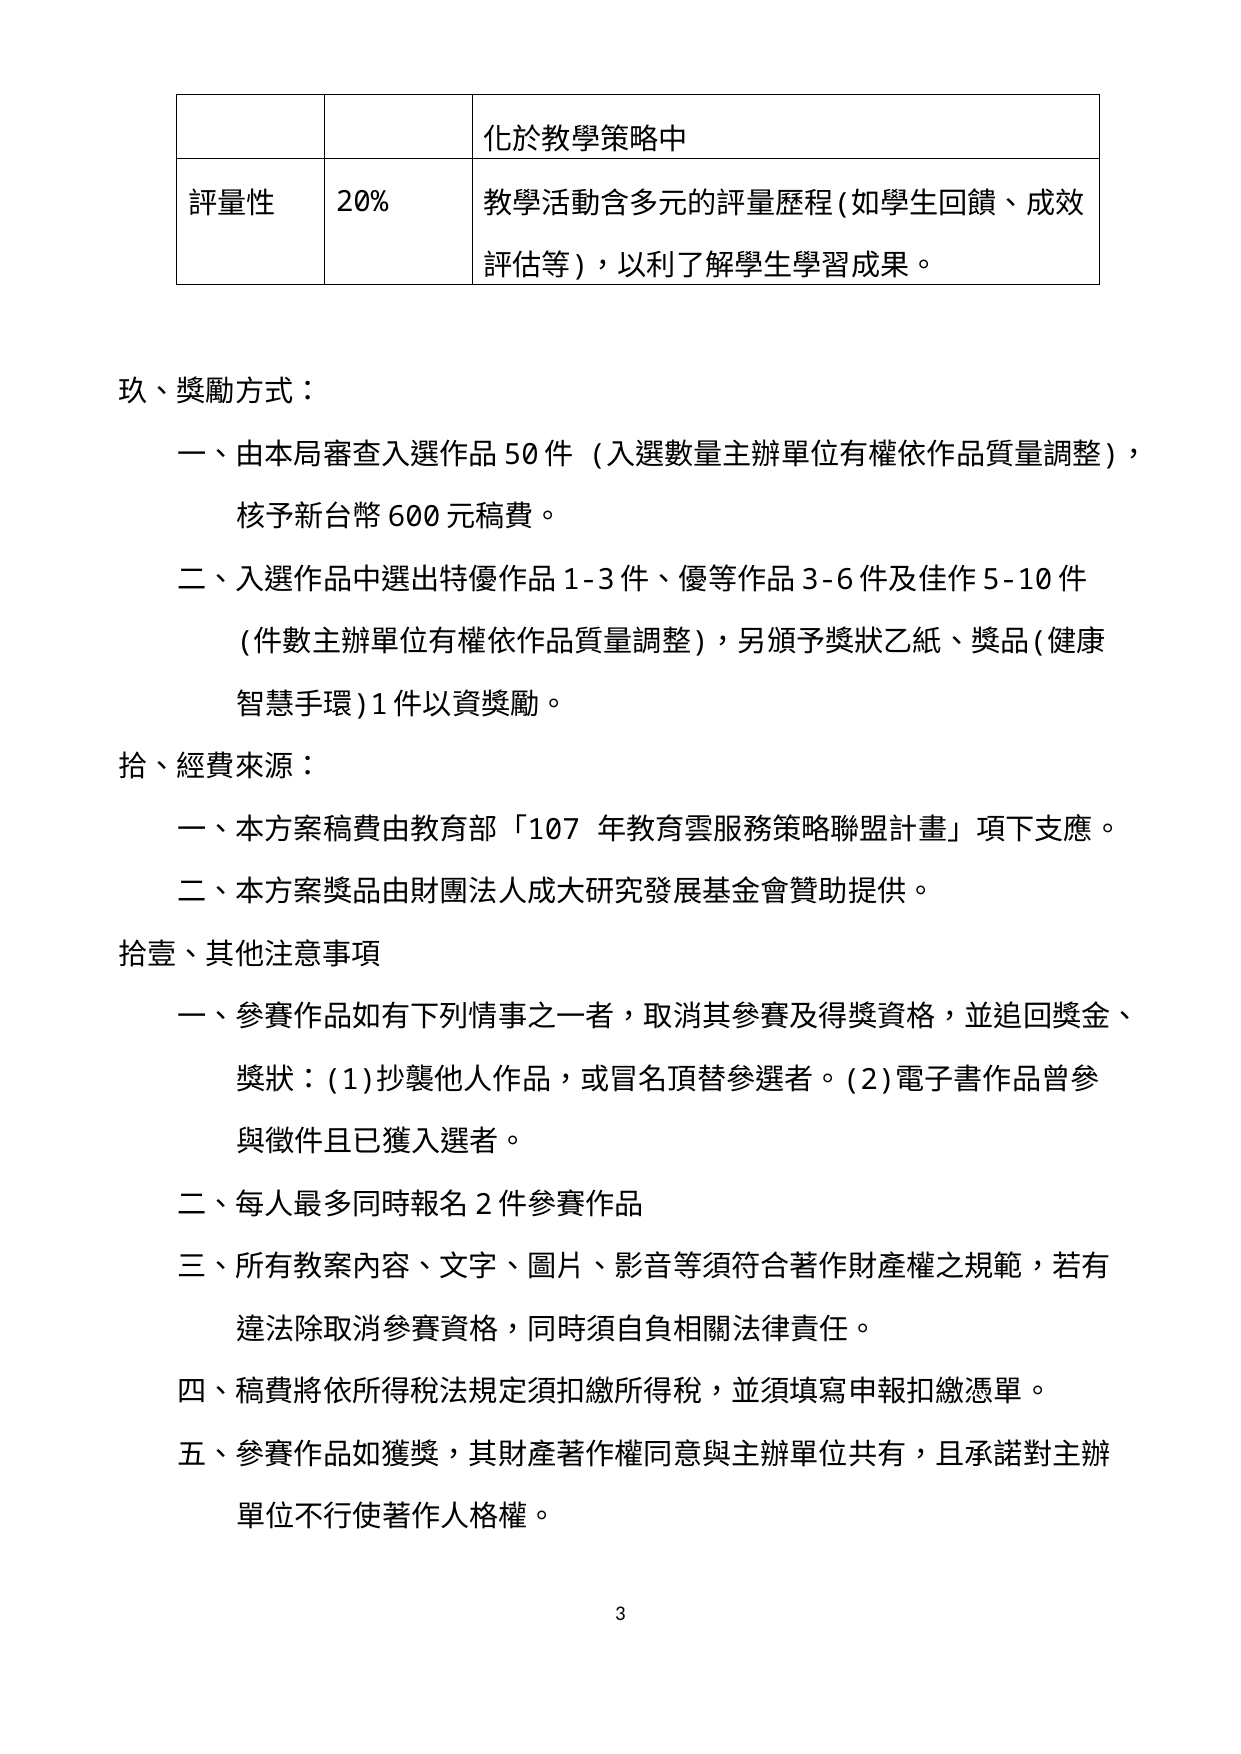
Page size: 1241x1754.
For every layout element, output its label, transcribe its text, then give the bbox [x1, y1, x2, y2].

table_cell 20% [325, 159, 472, 284]
text 二、每人最多同時報名2件參賽作品 [118, 1160, 1122, 1222]
table_cell 評量性 [177, 159, 324, 284]
text 拾、經費來源： [118, 722, 1122, 785]
table_cell [177, 95, 324, 158]
text 一、由本局審查入選作品50件 (入選數量主辦單位有權依作品質量調整)，核予新台幣600元稿費。 [177, 410, 1122, 535]
text 二、本方案獎品由財團法人成大研究發展基金會贊助提供。 [177, 847, 1122, 910]
table_cell 教學活動含多元的評量歷程(如學生回饋、成效評估等)，以利了解學生學習成果。 [473, 159, 1099, 284]
text 一、本方案稿費由教育部「107 年教育雲服務策略聯盟計畫」項下支應。 [177, 785, 1122, 847]
text 五、參賽作品如獲獎，其財產著作權同意與主辦單位共有，且承諾對主辦單位不行使著作人格權。 [177, 1410, 1122, 1535]
text 拾壹、其他注意事項 [118, 910, 1122, 972]
text 玖、獎勵方式： [118, 347, 1122, 410]
text 四、稿費將依所得稅法規定須扣繳所得稅，並須填寫申報扣繳憑單。 [118, 1347, 1122, 1410]
text 三、所有教案內容、文字、圖片、影音等須符合著作財產權之規範，若有違法除取消參賽資格，同時須自負相關法律責任。 [177, 1222, 1122, 1347]
table_cell 化於教學策略中 [473, 95, 1099, 158]
text 一、參賽作品如有下列情事之一者，取消其參賽及得獎資格，並追回獎金、獎狀：(1)抄襲他人作品，或冒名頂替參選者。(2)電子書作品曾參與徵件且已獲入選者。 [177, 972, 1122, 1160]
text 二、入選作品中選出特優作品1-3件、優等作品3-6件及佳作5-10件(件數主辦單位有權依作品質量調整)，另頒予獎狀乙紙、獎品(健康智慧手環)1件以資獎勵。 [177, 535, 1122, 722]
table_cell [325, 95, 472, 158]
